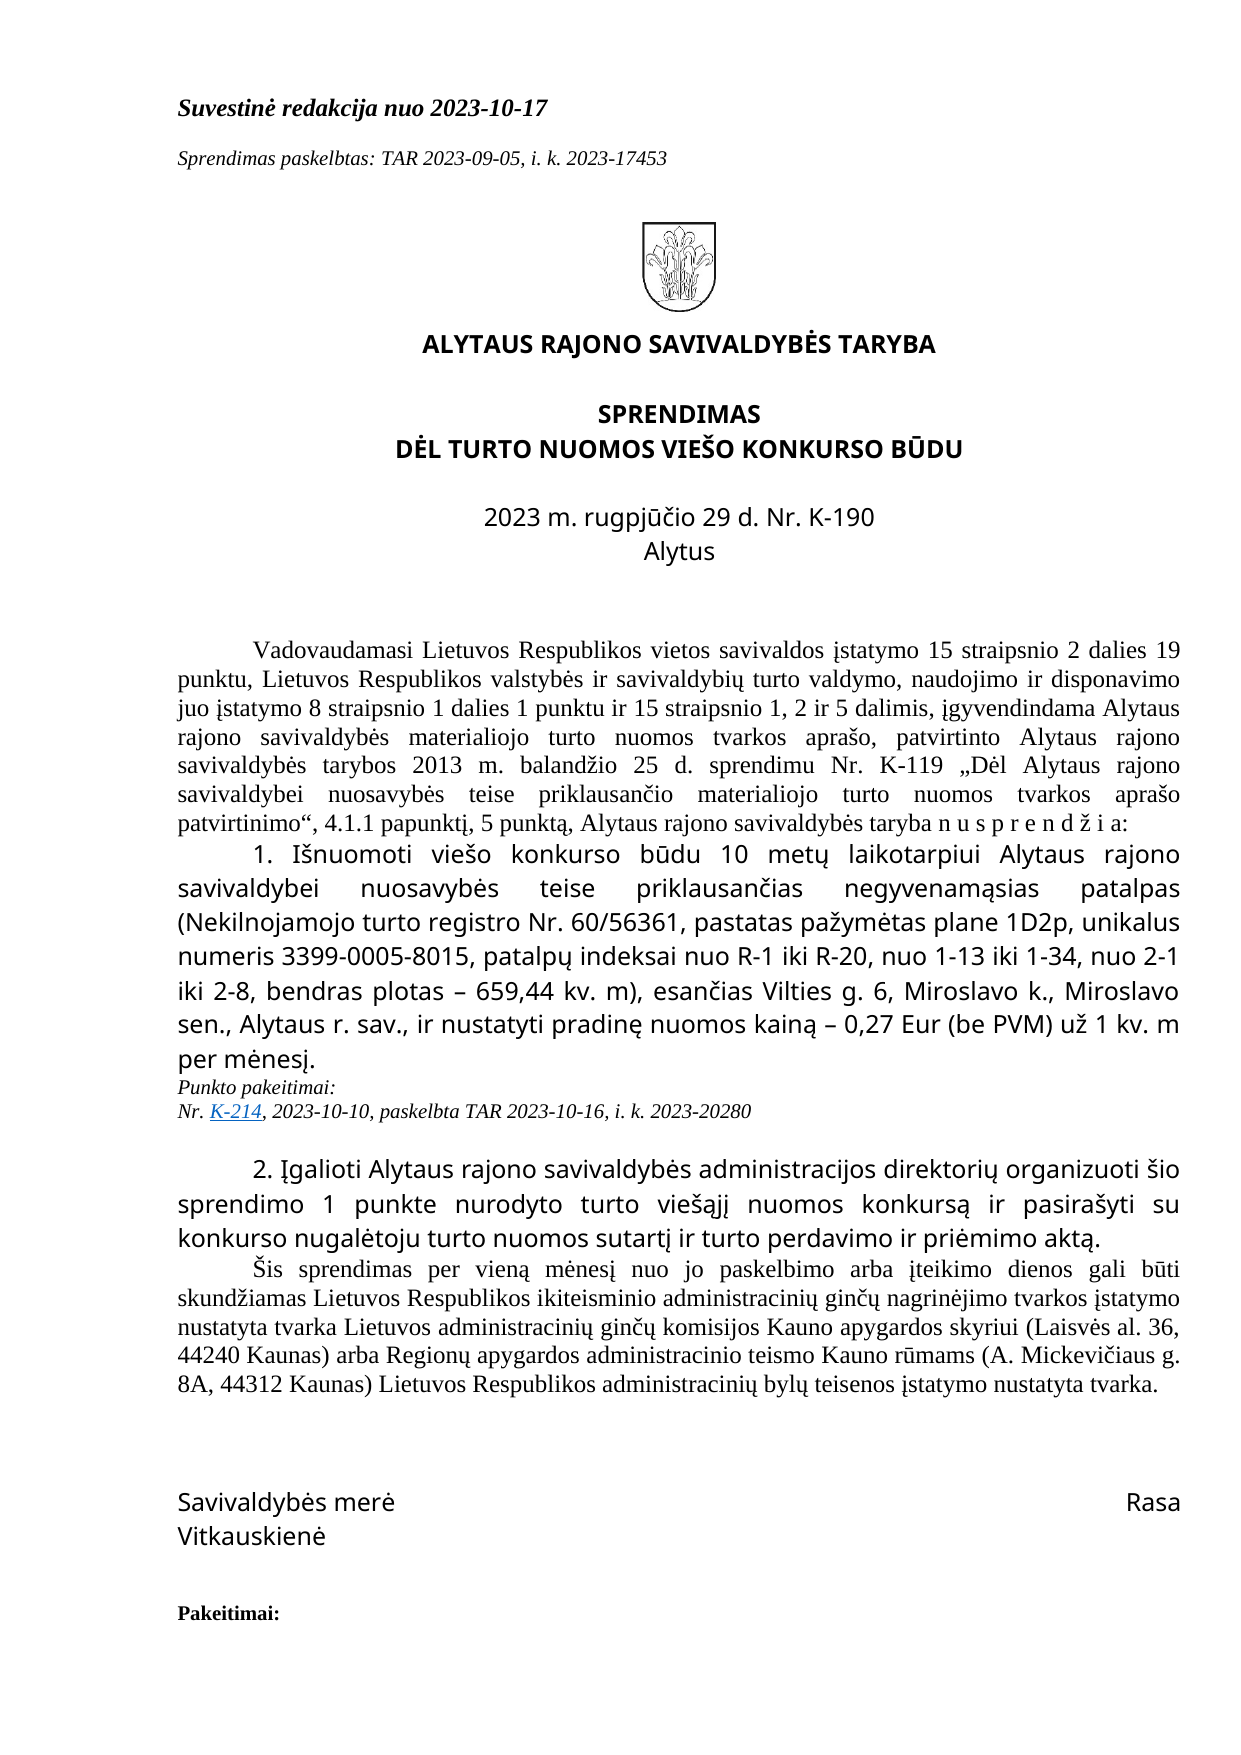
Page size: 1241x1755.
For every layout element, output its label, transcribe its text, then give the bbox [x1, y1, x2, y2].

text DĖL TURTO NUOMOS VIEŠO KONKURSO BŪDU [177, 431, 1181, 465]
text 2023 m. rugpjūčio 29 d. Nr. K-190 [177, 499, 1181, 533]
text ALYTAUS RAJONO SAVIVALDYBĖS TARYBA [177, 326, 1181, 360]
text Sprendimas paskelbtas: TAR 2023-09-05, i. k. 2023-17453 [177, 146, 1181, 170]
text 1. Išnuomoti viešo konkurso būdu 10 metų laikotarpiui Alytaus rajono savivaldybei nuosavybės teise priklausančias negyvenamąsias patalpas (Nekilnojamojo turto registro Nr. 60/56361, pastatas pažymėtas plane 1D2p, unikalus numeris 3399-0005-8015, patalpų indeksai nuo R-1 iki R-20, nuo 1-13 iki 1-34, nuo 2-1 iki 2-8, bendras plotas – 659,44 kv. m), esančias Vilties g. 6, Miroslavo k., Miroslavo sen., Alytaus r. sav., ir nustatyti pradinę nuomos kainą – 0,27 Eur (be PVM) už 1 kv. m per mėnesį. [177, 837, 1181, 1075]
text Nr. K-214, 2023-10-10, paskelbta TAR 2023-10-16, i. k. 2023-20280 [177, 1099, 1181, 1123]
text Vadovaudamasi Lietuvos Respublikos vietos savivaldos įstatymo 15 straipsnio 2 dalies 19 punktu, Lietuvos Respublikos valstybės ir savivaldybių turto valdymo, naudojimo ir disponavimo juo įstatymo 8 straipsnio 1 dalies 1 punktu ir 15 straipsnio 1, 2 ir 5 dalimis, įgyvendindama Alytaus rajono savivaldybės materialiojo turto nuomos tvarkos aprašo, patvirtinto Alytaus rajono savivaldybės tarybos 2013 m. balandžio 25 d. sprendimu Nr. K-119 „Dėl Alytaus rajono savivaldybei nuosavybės teise priklausančio materialiojo turto nuomos tvarkos aprašo patvirtinimo“, 4.1.1 papunktį, 5 punktą, Alytaus rajono savivaldybės taryba nusprendžia: [177, 636, 1181, 837]
text 2. Įgalioti Alytaus rajono savivaldybės administracijos direktorių organizuoti šio sprendimo 1 punkte nurodyto turto viešąjį nuomos konkursą ir pasirašyti su konkurso nugalėtoju turto nuomos sutartį ir turto perdavimo ir priėmimo aktą. [177, 1152, 1181, 1254]
text Suvestinė redakcija nuo 2023-10-17 [177, 93, 1181, 122]
text Šis sprendimas per vieną mėnesį nuo jo paskelbimo arba įteikimo dienos gali būti skundžiamas Lietuvos Respublikos ikiteisminio administracinių ginčų nagrinėjimo tvarkos įstatymo nustatyta tvarka Lietuvos administracinių ginčų komisijos Kauno apygardos skyriui (Laisvės al. 36, 44240 Kaunas) arba Regionų apygardos administracinio teismo Kauno rūmams (A. Mickevičiaus g. 8A, 44312 Kaunas) Lietuvos Respublikos administracinių bylų teisenos įstatymo nustatyta tvarka. [177, 1254, 1181, 1398]
subtitle Alytus [177, 533, 1181, 567]
text Pakeitimai: [177, 1601, 1181, 1625]
text SPRENDIMAS [177, 397, 1181, 431]
text Punkto pakeitimai: [177, 1075, 1181, 1099]
text Savivaldybės merė Rasa Vitkauskienė [177, 1484, 1181, 1552]
